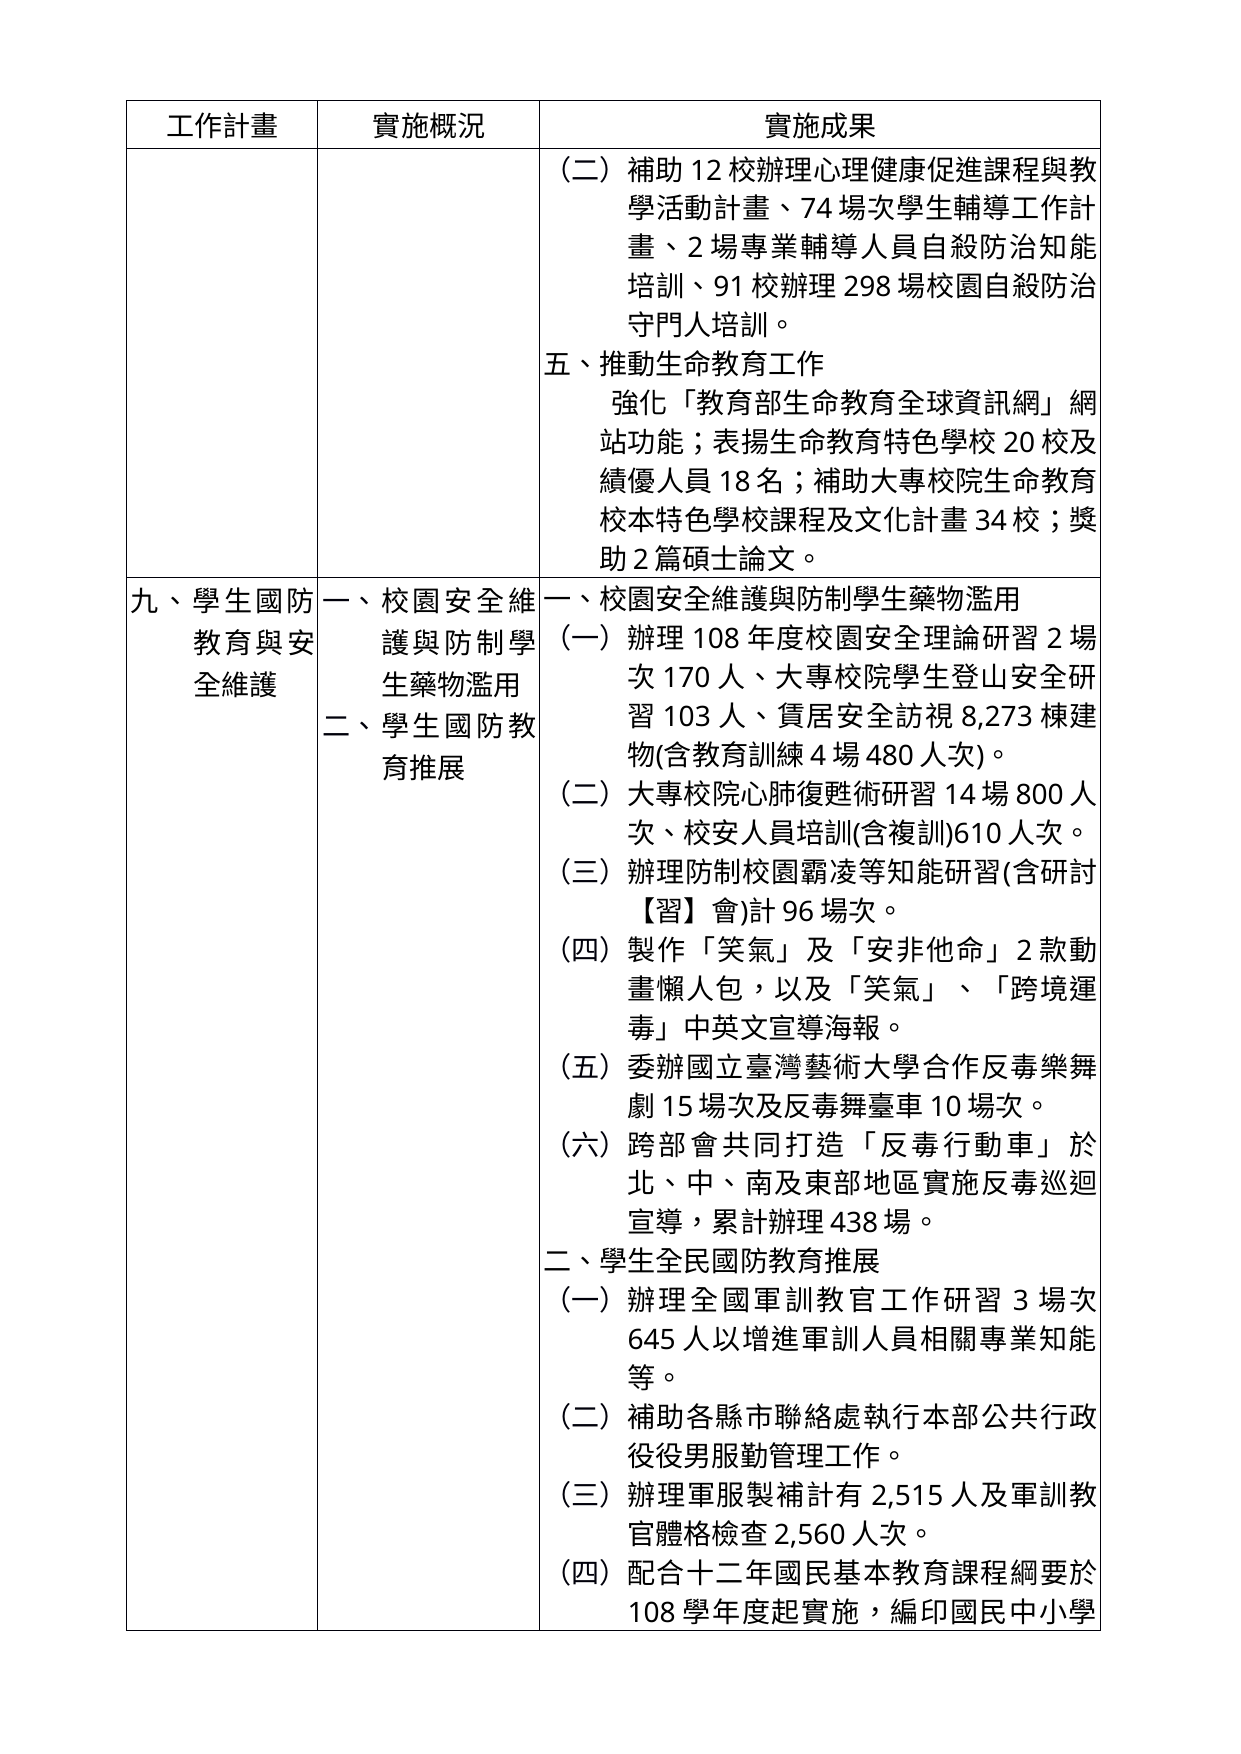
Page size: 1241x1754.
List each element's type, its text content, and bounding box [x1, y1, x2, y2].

table_cell 一、校園安全維護與防制學生藥物濫用 辦理108年度校園安全理論研習2場次170人、大專校院學生登山安全研習103人、賃居安全訪視8,273棟建物(含教育訓練4場480人次)。 大專校院心肺復甦術研習14場800人次、校安人員培訓(含複訓)610人次。 辦理防制校園霸凌等知能研習(含研討【習】會)計96場次。 製作「笑氣」及「安非他命」2款動畫懶人包，以及「笑氣」、「跨境運毒」中英文宣導海報。 委辦國立臺灣藝術大學合作反毒樂舞劇15場次及反毒舞臺車10場次。 跨部會共同打造「反毒行動車」於北、中、南及東部地區實施反毒巡迴宣導，累計辦理438場。 二、學生全民國防教育推展 辦理全國軍訓教官工作研習3場次645人以增進軍訓人員相關專業知能等。 補助各縣市聯絡處執行本部公共行政役役男服勤管理工作。 辦理軍服製補計有2,515人及軍訓教官體格檢查2,560人次。 配合十二年國民基本教育課程綱要於108學年度起實施，編印國民中小學全民國防教育補充教材20萬7,281冊，配送至全國3,594所公私立國民中小學，進行全民國防教育融入教育。 [540, 578, 1100, 1630]
table_cell 九、學生國防教育與安全維護 [127, 578, 317, 1630]
table_cell 推動大專學生事務工作 推動性別平等教育工作 推動大專社團志工社會服務及社團活動 推動學生輔導工作 推動生命教育工作 [318, 149, 539, 577]
table_cell [127, 149, 317, 577]
table_header 實施成果 [540, 101, 1100, 148]
table_cell 校園安全維護與防制學生藥物濫用 學生國防教育推展 [318, 578, 539, 1630]
table_header 實施概況 [318, 101, 539, 148]
table_cell 一、推動大專學生事務工作 設置四區學生事務工作協調聯絡中心，協助本部推動大專校院學務工作，並辦理2次跨區學務長會議、8次分區學務長會議；辦理「108年度全國大專校院學生事務工作研討會」，共200人參與。 核定補助學務工作計畫共45案，補助 26校公立大專校院及49校私立大專校院辦理學生事務與輔導工作特色主題計畫；辦理私立大專校院學輔經費查核共計23校。 二、推動性別平等教育工作 於108年11月19至20日辦理全國大專校院性別平等教育委員會座談會，內容包括：專題演講、分組座談與綜合座談。參與者為大專校院性別平等教育委員會執行秘書或委員，計報名數200人。 補助大專校院辦理108年度情感教育課程與教學相關活動計畫28案、性平教育課程教學開發及推動策略研究計畫13案。 辦理調查專業人員培訓575人次、大專校院性平會座談會及傳承會約365人參加，補助大專校院所設性別相關研究中心或系所辦理性別平等教育課程教學推動或教材教法研發計畫2案。 三、推動大專社團志工社會服務及社團活動 108年共補助308項大專校院學生社團帶動中小學社團發展計畫，另補助辦理914個教育優先區寒暑假中小學生營隊活動；於108年3月30、31日及8月15、16日分別辦理全國學生社團評選活動及課外活動主管會議。 四、推動學生輔導工作 補助聘用303名專任專業輔導人員及兼任鐘點費，並辦理新進專任專業輔導人員在職培訓；設置四區「大專校院輔導工作協調諮詢中心」。 補助12校辦理心理健康促進課程與教學活動計畫、74場次學生輔導工作計畫、2場專業輔導人員自殺防治知能培訓、91校辦理298場校園自殺防治守門人培訓。 五、推動生命教育工作 強化「教育部生命教育全球資訊網」網站功能；表揚生命教育特色學校20校及績優人員18名；補助大專校院生命教育校本特色學校課程及文化計畫34校；獎助2篇碩士論文。 [540, 149, 1100, 577]
table_header 工作計畫 [127, 101, 317, 148]
